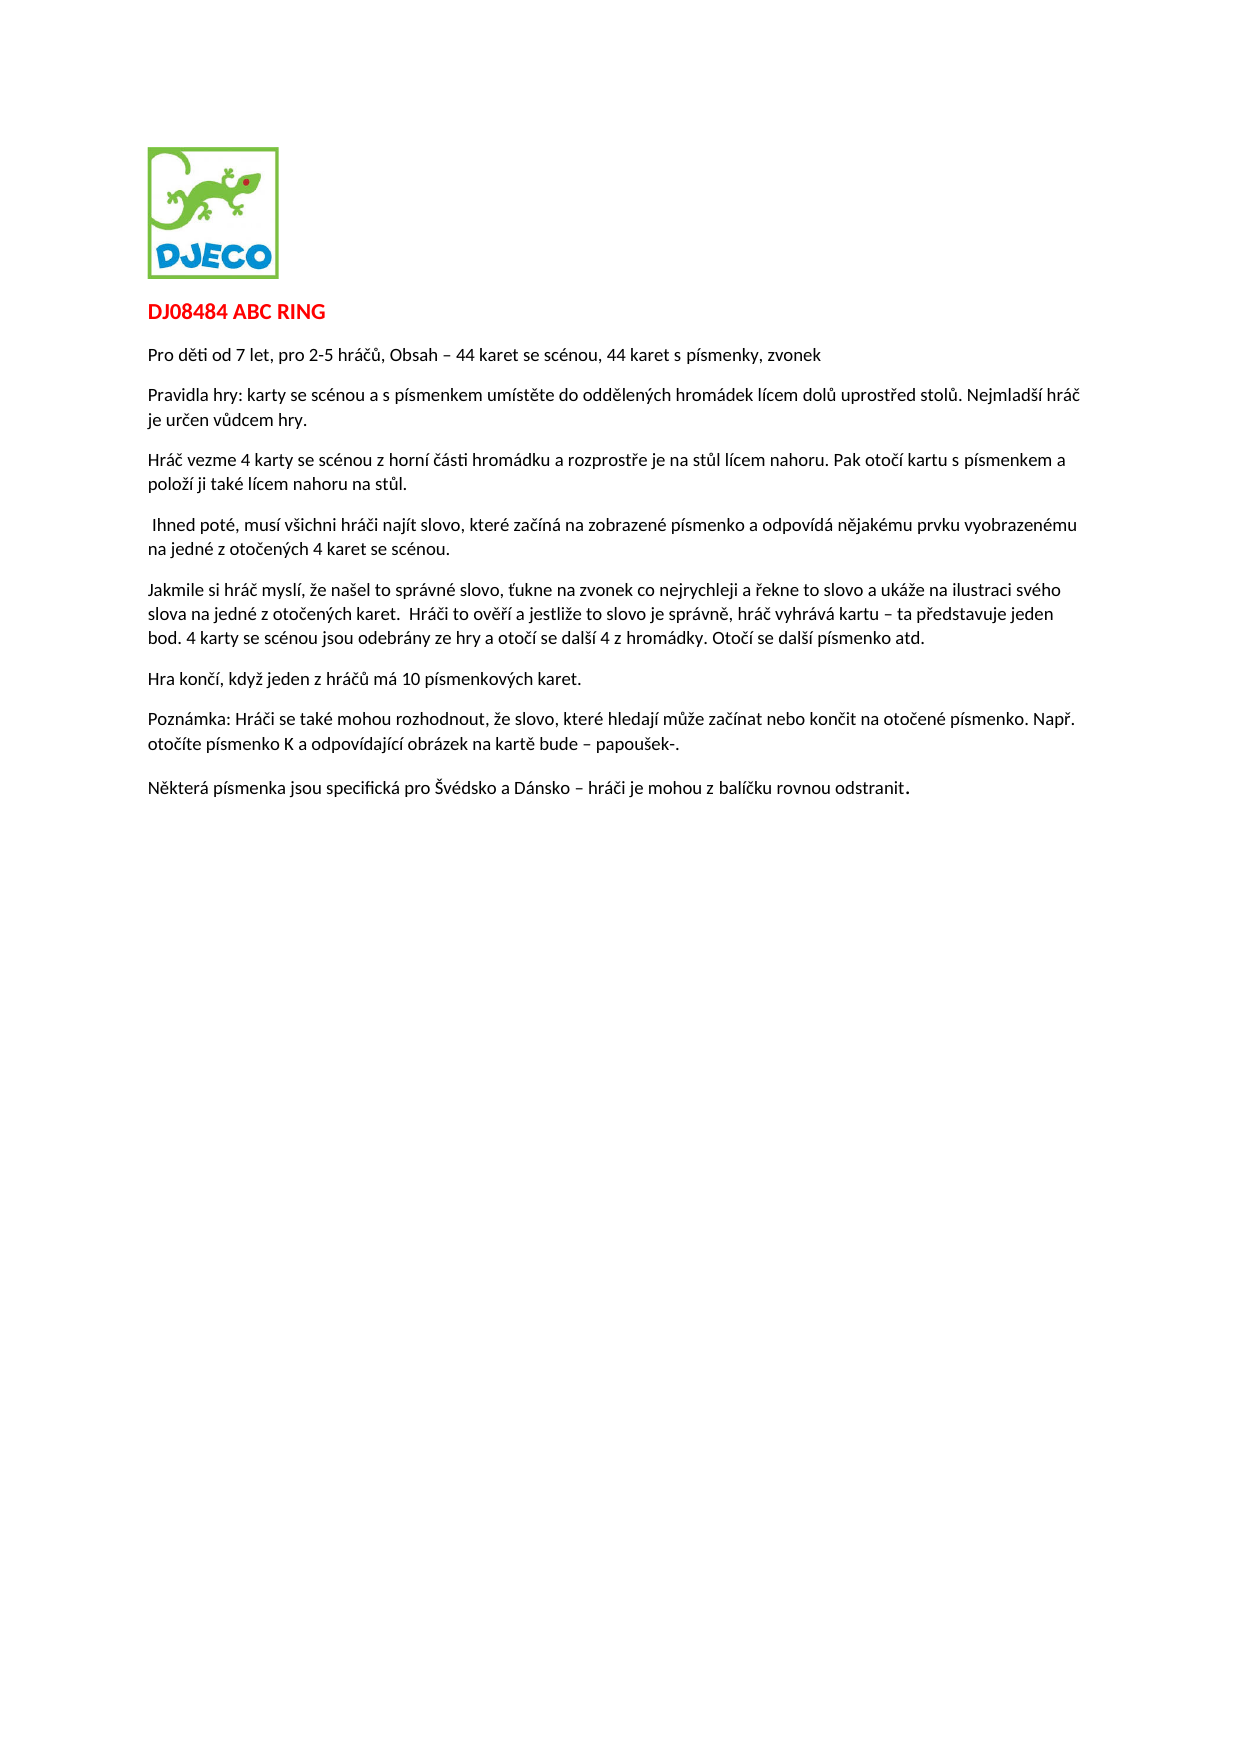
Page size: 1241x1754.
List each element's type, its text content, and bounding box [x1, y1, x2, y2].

text Poznámka: Hráči se také mohou rozhodnout, že slovo, které hledají může začínat nebo končit na otočené písmenko. Např. otočíte písmenko K a odpovídající obrázek na kartě bude – papoušek-. [148, 708, 1093, 754]
text Jakmile si hráč myslí, že našel to správné slovo, ťukne na zvonek co nejrychleji a řekne to slovo a ukáže na ilustraci svého slova na jedné z otočených karet. Hráči to ověří a jestliže to slovo je správně, hráč vyhrává kartu – ta představuje jeden bod. 4 karty se scénou jsou odebrány ze hry a otočí se další 4 z hromádky. Otočí se další písmenko atd. [148, 578, 1093, 649]
text Pravidla hry: karty se scénou a s písmenkem umístěte do oddělených hromádek lícem dolů uprostřed stolů. Nejmladší hráč je určen vůdcem hry. [148, 384, 1093, 431]
text Ihned poté, musí všichni hráči najít slovo, které začíná na zobrazené písmenko a odpovídá nějakému prvku vyobrazenému na jedné z otočených 4 karet se scénou. [148, 513, 1093, 560]
text Některá písmenka jsou specifická pro Švédsko a Dánsko – hráči je mohou z balíčku rovnou odstranit. [148, 772, 1093, 800]
text Pro děti od 7 let, pro 2-5 hráčů, Obsah – 44 karet se scénou, 44 karet s písmenky, zvonek [148, 343, 1093, 366]
text Hráč vezme 4 karty se scénou z horní části hromádku a rozprostře je na stůl lícem nahoru. Pak otočí kartu s písmenkem a položí ji také lícem nahoru na stůl. [148, 448, 1093, 495]
text DJ08484 ABC RING [148, 297, 1093, 325]
text Hra končí, když jeden z hráčů má 10 písmenkových karet. [148, 667, 1093, 690]
